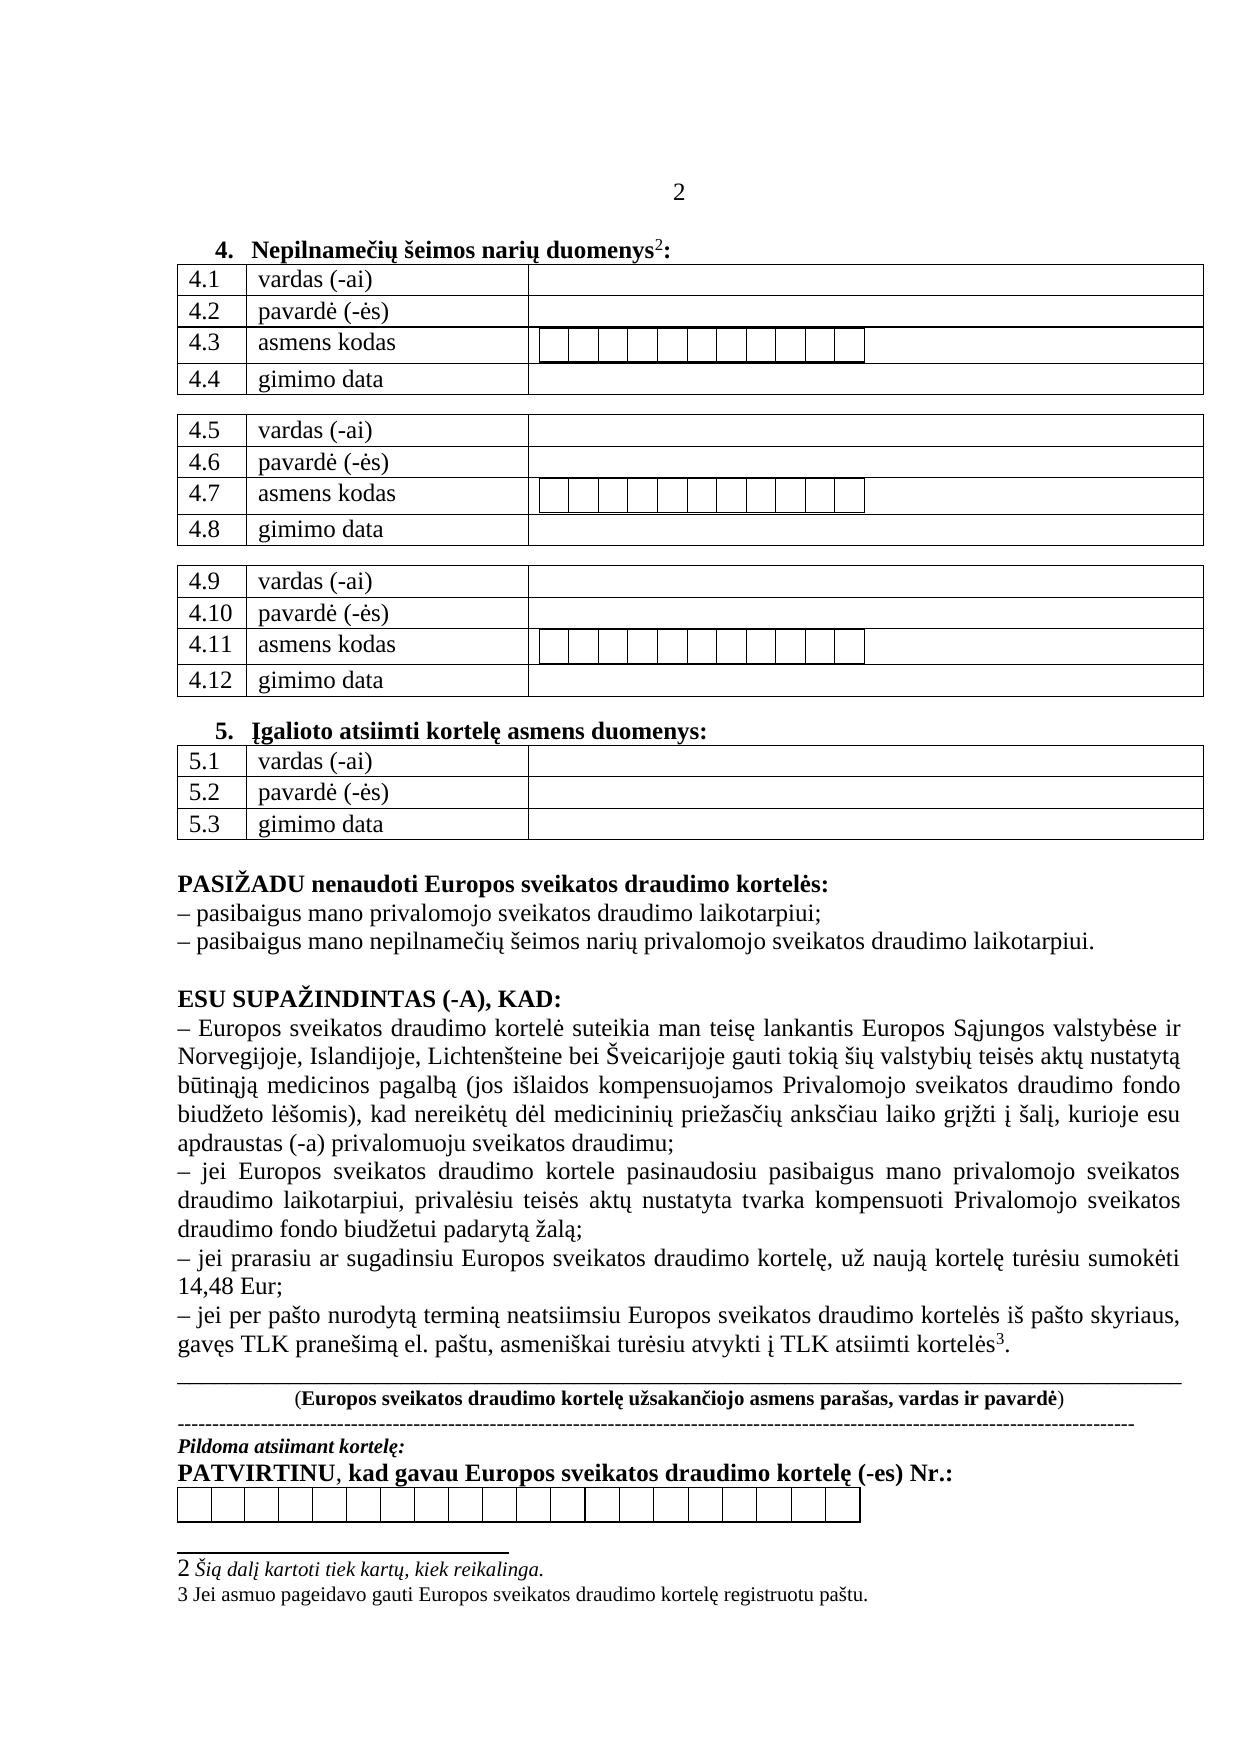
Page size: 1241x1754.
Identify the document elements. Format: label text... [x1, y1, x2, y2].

text – jei per pašto nurodytą terminą neatsiimsiu Europos sveikatos draudimo kortelės iš pašto skyriaus, gavęs TLK pranešimą el. paštu, asmeniškai turėsiu atvykti į TLK atsiimti kortelės. [177, 1300, 1181, 1358]
table_header [381, 1488, 414, 1521]
table_header 5.1 [178, 746, 246, 776]
text Pildoma atsiimant kortelę: [177, 1434, 1181, 1458]
table_header [835, 630, 864, 663]
table_cell pavardė (-ės) [247, 777, 528, 808]
table_header [449, 1488, 482, 1521]
table_header [658, 630, 687, 663]
table_cell gimimo data [247, 515, 528, 545]
table_header [620, 1488, 653, 1521]
table_cell [529, 777, 1203, 808]
table_cell gimimo data [247, 809, 528, 839]
table_cell 4.8 [178, 515, 246, 545]
table_cell 4.4 [178, 364, 246, 394]
text ------------------------------------------------------------------------------------------------------------------------------------------ [177, 1410, 1181, 1434]
text Jei asmuo pageidavo gauti Europos sveikatos draudimo kortelę registruotu paštu. [177, 1582, 1181, 1606]
text – jei prarasiu ar sugadinsiu Europos sveikatos draudimo kortelę, už naują kortelę turėsiu sumokėti 14,48 Eur; [177, 1243, 1181, 1300]
table_cell asmens kodas [247, 328, 528, 363]
table_header [835, 479, 864, 512]
text Šią dalį kartoti tiek kartų, kiek reikalinga. [177, 1553, 1181, 1582]
table_header vardas (-ai) [247, 265, 528, 295]
table_header 4.1 [178, 265, 246, 295]
table_header [517, 1488, 550, 1521]
text – Europos sveikatos draudimo kortelė suteikia man teisę lankantis Europos Sąjungos valstybėse ir Norvegijoje, Islandijoje, Lichtenšteine bei Šveicarijoje gauti tokią šių valstybių teisės aktų nustatytą būtinąją medicinos pagalbą (jos išlaidos kompensuojamos Privalomojo sveikatos draudimo fondo biudžeto lėšomis), kad nereikėtų dėl medicininių priežasčių anksčiau laiko grįžti į šalį, kurioje esu apdraustas (-a) privalomuoju sveikatos draudimu; [177, 1013, 1181, 1156]
table_cell [865, 478, 1203, 513]
table_header [757, 1488, 791, 1521]
table_cell [529, 296, 1203, 326]
table_header [806, 630, 834, 663]
table_header [569, 479, 598, 512]
table_header [688, 630, 716, 663]
table_header [540, 329, 568, 361]
table_header [688, 479, 716, 512]
table_cell 4.7 [178, 478, 246, 513]
table_cell 4.6 [178, 447, 246, 477]
text – pasibaigus mano privalomojo sveikatos draudimo laikotarpiui; [177, 898, 1181, 926]
table_cell gimimo data [247, 364, 528, 394]
table_cell [865, 328, 1203, 363]
table_header [717, 479, 746, 512]
table_header [689, 1488, 722, 1521]
table_header [529, 265, 1203, 295]
table_cell [529, 478, 539, 513]
table_header vardas (-ai) [247, 566, 528, 597]
table_header [826, 1488, 859, 1521]
table_header [529, 566, 1203, 597]
table_header [586, 1488, 619, 1521]
table_header [776, 630, 805, 663]
table_cell asmens kodas [247, 629, 528, 664]
table_header [835, 329, 864, 361]
text – jei Europos sveikatos draudimo kortele pasinaudosiu pasibaigus mano privalomojo sveikatos draudimo laikotarpiui, privalėsiu teisės aktų nustatyta tvarka kompensuoti Privalomojo sveikatos draudimo fondo biudžetui padarytą žalą; [177, 1156, 1181, 1243]
text 4. Nepilnamečių šeimos narių duomenys: [215, 235, 1181, 263]
table_cell asmens kodas [247, 478, 528, 513]
table_header [245, 1488, 278, 1521]
table_cell [529, 364, 1203, 394]
table_cell [529, 328, 539, 363]
table_header [658, 479, 687, 512]
table_header 4.9 [178, 566, 246, 597]
table_header [483, 1488, 516, 1521]
table_header [599, 630, 627, 663]
table_header [415, 1488, 448, 1521]
table_header [569, 329, 598, 361]
table_header [792, 1488, 825, 1521]
table_cell 4.2 [178, 296, 246, 326]
table_header [628, 630, 657, 663]
text PASIŽADU nenaudoti Europos sveikatos draudimo kortelės: [177, 869, 1181, 898]
table_header [529, 746, 1203, 776]
table_header [628, 479, 657, 512]
table_header [688, 329, 716, 361]
table_header [747, 630, 775, 663]
table_header [529, 415, 1203, 446]
table_header [569, 630, 598, 663]
table_header [717, 630, 746, 663]
table_cell [529, 629, 539, 664]
table_cell 5.3 [178, 809, 246, 839]
table_cell [529, 447, 1203, 477]
table_cell [529, 515, 1203, 545]
table_cell 4.12 [178, 665, 246, 696]
table_header [806, 479, 834, 512]
table_header [347, 1488, 380, 1521]
text 5. Įgalioto atsiimti kortelę asmens duomenys: [215, 716, 1181, 745]
table_header [313, 1488, 346, 1521]
table_header [540, 630, 568, 663]
table_cell 5.2 [178, 777, 246, 808]
table_header [279, 1488, 312, 1521]
text ESU SUPAŽINDINTAS (-A), KAD: [177, 984, 1181, 1013]
table_header [628, 329, 657, 361]
table_cell 4.11 [178, 629, 246, 664]
table_header [806, 329, 834, 361]
table_cell [529, 598, 1203, 628]
table_cell 4.3 [178, 328, 246, 363]
table_cell [529, 665, 1203, 696]
table_header [540, 479, 568, 512]
table_header [599, 329, 627, 361]
table_header [747, 329, 775, 361]
table_header [717, 329, 746, 361]
text PATVIRTINU, kad gavau Europos sveikatos draudimo kortelę (-es) Nr.: [177, 1458, 1181, 1487]
table_cell pavardė (-ės) [247, 447, 528, 477]
table_header [747, 479, 775, 512]
table_cell 4.10 [178, 598, 246, 628]
table_header [212, 1488, 244, 1521]
table_cell gimimo data [247, 665, 528, 696]
table_header 4.5 [178, 415, 246, 446]
table_header vardas (-ai) [247, 415, 528, 446]
table_cell pavardė (-ės) [247, 598, 528, 628]
table_header [776, 479, 805, 512]
table_header [658, 329, 687, 361]
table_cell [865, 629, 1203, 664]
table_header [178, 1488, 211, 1521]
table_header [776, 329, 805, 361]
text – pasibaigus mano nepilnamečių šeimos narių privalomojo sveikatos draudimo laikotarpiui. [177, 926, 1181, 955]
table_header [551, 1488, 584, 1521]
text (Europos sveikatos draudimo kortelę užsakančiojo asmens parašas, vardas ir pavardė) [177, 1386, 1181, 1410]
table_header [599, 479, 627, 512]
table_header [723, 1488, 756, 1521]
table_cell pavardė (-ės) [247, 296, 528, 326]
table_header [654, 1488, 688, 1521]
table_cell [529, 809, 1203, 839]
table_header vardas (-ai) [247, 746, 528, 776]
